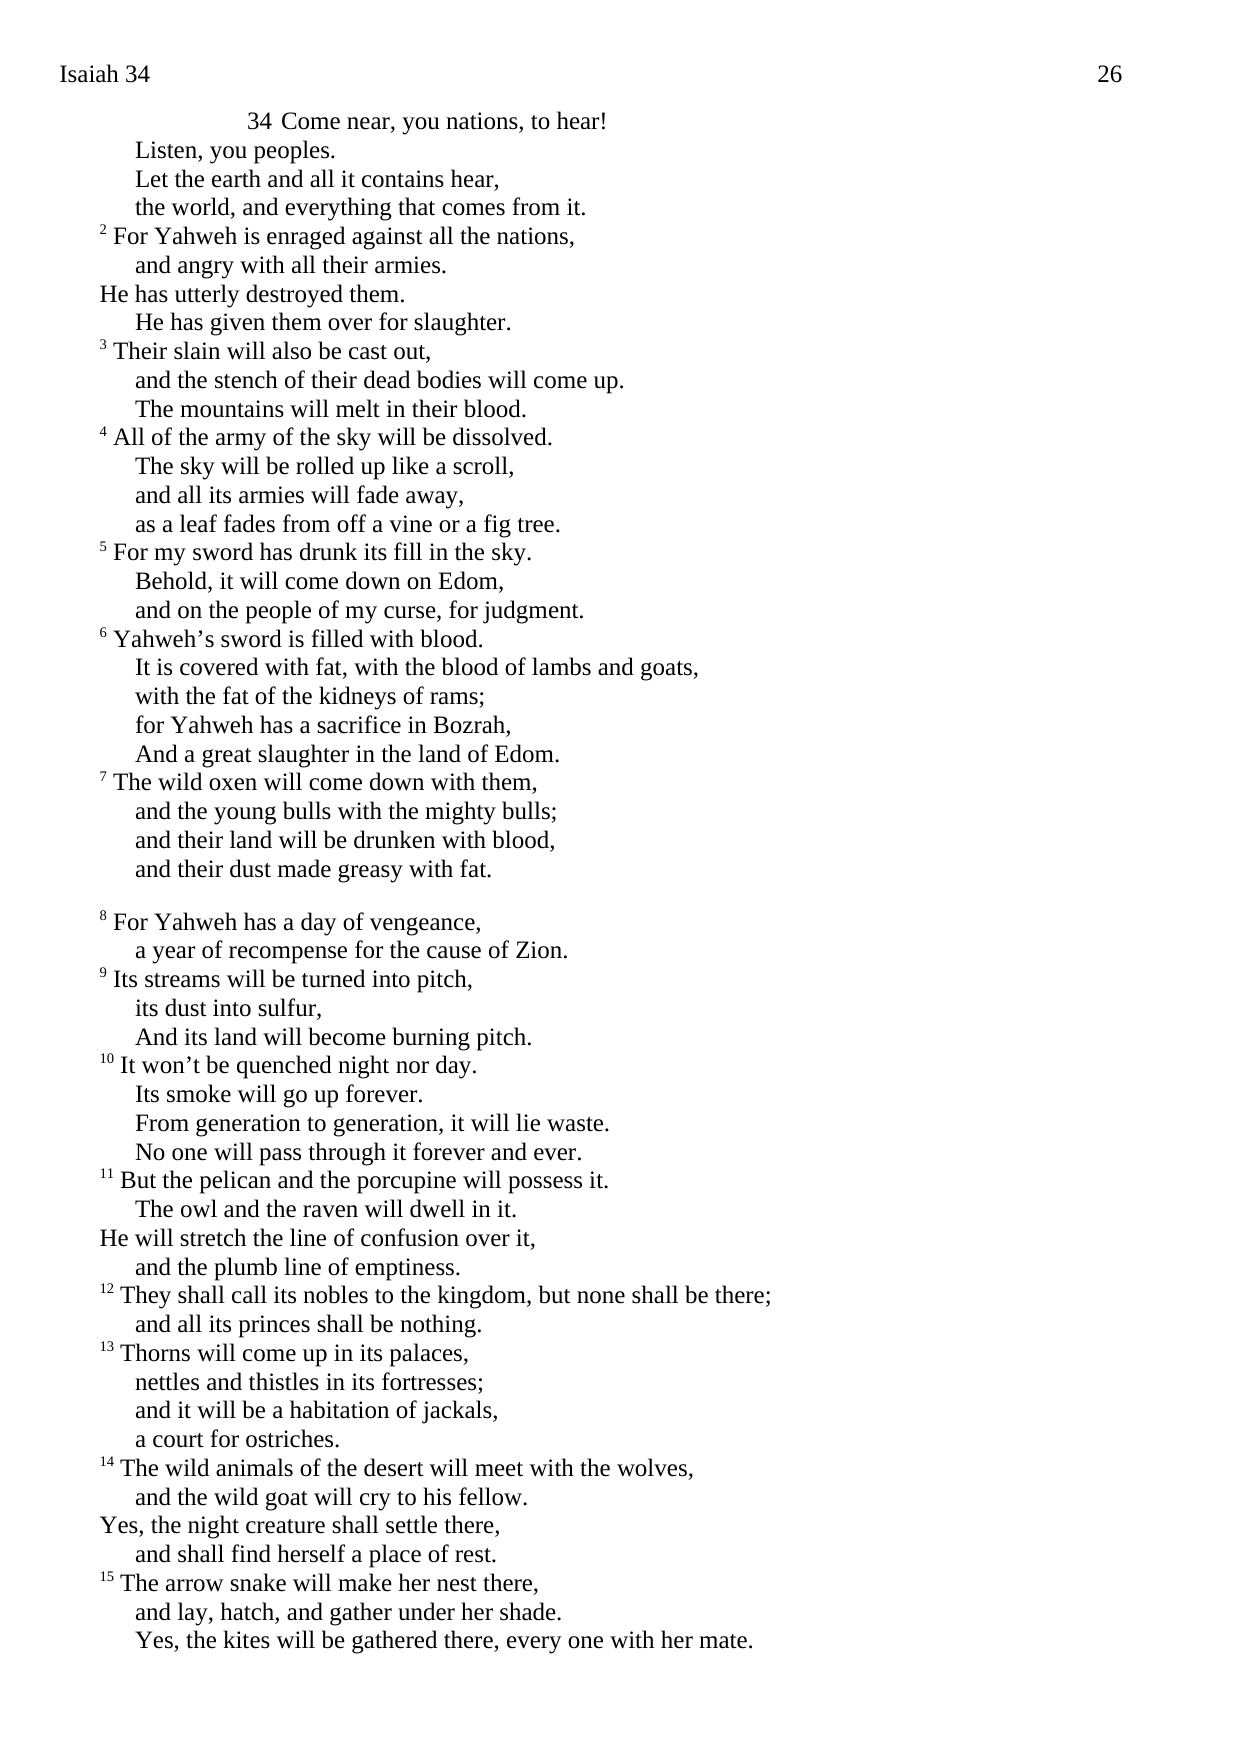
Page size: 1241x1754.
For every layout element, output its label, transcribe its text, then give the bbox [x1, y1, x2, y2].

text 2 For Yahweh is enraged against all the nations, [99, 221, 1122, 250]
text Let the earth and all it contains hear, [135, 164, 1122, 192]
text 3 Their slain will also be cast out, [99, 336, 1122, 365]
text 7 The wild oxen will come down with them, [99, 767, 1122, 796]
text and the young bulls with the mighty bulls; [135, 796, 1122, 825]
text and the stench of their dead bodies will come up. [135, 365, 1122, 394]
text 4 All of the army of the sky will be dissolved. [99, 422, 1122, 451]
text and their dust made greasy with fat. [135, 854, 1122, 882]
text Behold, it will come down on Edom, [135, 566, 1122, 595]
text and all its armies will fade away, [135, 480, 1122, 509]
text and all its princes shall be nothing. [135, 1309, 1122, 1338]
text 15 The arrow snake will make her nest there, [99, 1568, 1122, 1597]
text He will stretch the line of confusion over it, [99, 1223, 1122, 1252]
text and shall find herself a place of rest. [135, 1539, 1122, 1568]
text 10 It won’t be quenched night nor day. [99, 1050, 1122, 1079]
text and the plumb line of emptiness. [135, 1252, 1122, 1280]
text with the fat of the kidneys of rams; [135, 681, 1122, 710]
text Listen, you peoples. [135, 135, 1122, 164]
text and the wild goat will cry to his fellow. [135, 1482, 1122, 1510]
text Its smoke will go up forever. [135, 1079, 1122, 1108]
text and angry with all their armies. [135, 250, 1122, 279]
text and lay, hatch, and gather under her shade. [135, 1597, 1122, 1625]
text 34Come near, you nations, to hear! [247, 106, 1122, 135]
text and their land will be drunken with blood, [135, 825, 1122, 854]
text He has utterly destroyed them. [99, 279, 1122, 307]
text Yes, the night creature shall settle there, [99, 1510, 1122, 1539]
text as a leaf fades from off a vine or a fig tree. [135, 509, 1122, 537]
text 14 The wild animals of the desert will meet with the wolves, [99, 1453, 1122, 1482]
text the world, and everything that comes from it. [135, 192, 1122, 221]
text 13 Thorns will come up in its palaces, [99, 1338, 1122, 1367]
text nettles and thistles in its fortresses; [135, 1367, 1122, 1395]
text 6 Yahweh’s sword is filled with blood. [99, 624, 1122, 652]
text It is covered with fat, with the blood of lambs and goats, [135, 652, 1122, 681]
text He has given them over for slaughter. [135, 307, 1122, 336]
text and on the people of my curse, for judgment. [135, 595, 1122, 624]
text 12 They shall call its nobles to the kingdom, but none shall be there; [99, 1280, 1122, 1309]
text Yes, the kites will be gathered there, every one with her mate. [135, 1625, 1122, 1654]
text its dust into sulfur, [135, 993, 1122, 1022]
text 5 For my sword has drunk its fill in the sky. [99, 537, 1122, 566]
text and it will be a habitation of jackals, [135, 1395, 1122, 1424]
text From generation to generation, it will lie waste. [135, 1108, 1122, 1137]
text And a great slaughter in the land of Edom. [135, 739, 1122, 767]
text for Yahweh has a sacrifice in Bozrah, [135, 710, 1122, 739]
text a year of recompense for the cause of Zion. [135, 935, 1122, 964]
text The sky will be rolled up like a scroll, [135, 451, 1122, 480]
text 11 But the pelican and the porcupine will possess it. [99, 1165, 1122, 1194]
text The owl and the raven will dwell in it. [135, 1194, 1122, 1223]
text 9 Its streams will be turned into pitch, [99, 964, 1122, 993]
text No one will pass through it forever and ever. [135, 1137, 1122, 1165]
text The mountains will melt in their blood. [135, 394, 1122, 422]
text And its land will become burning pitch. [135, 1022, 1122, 1050]
text a court for ostriches. [135, 1424, 1122, 1453]
text 8 For Yahweh has a day of vengeance, [99, 907, 1122, 935]
